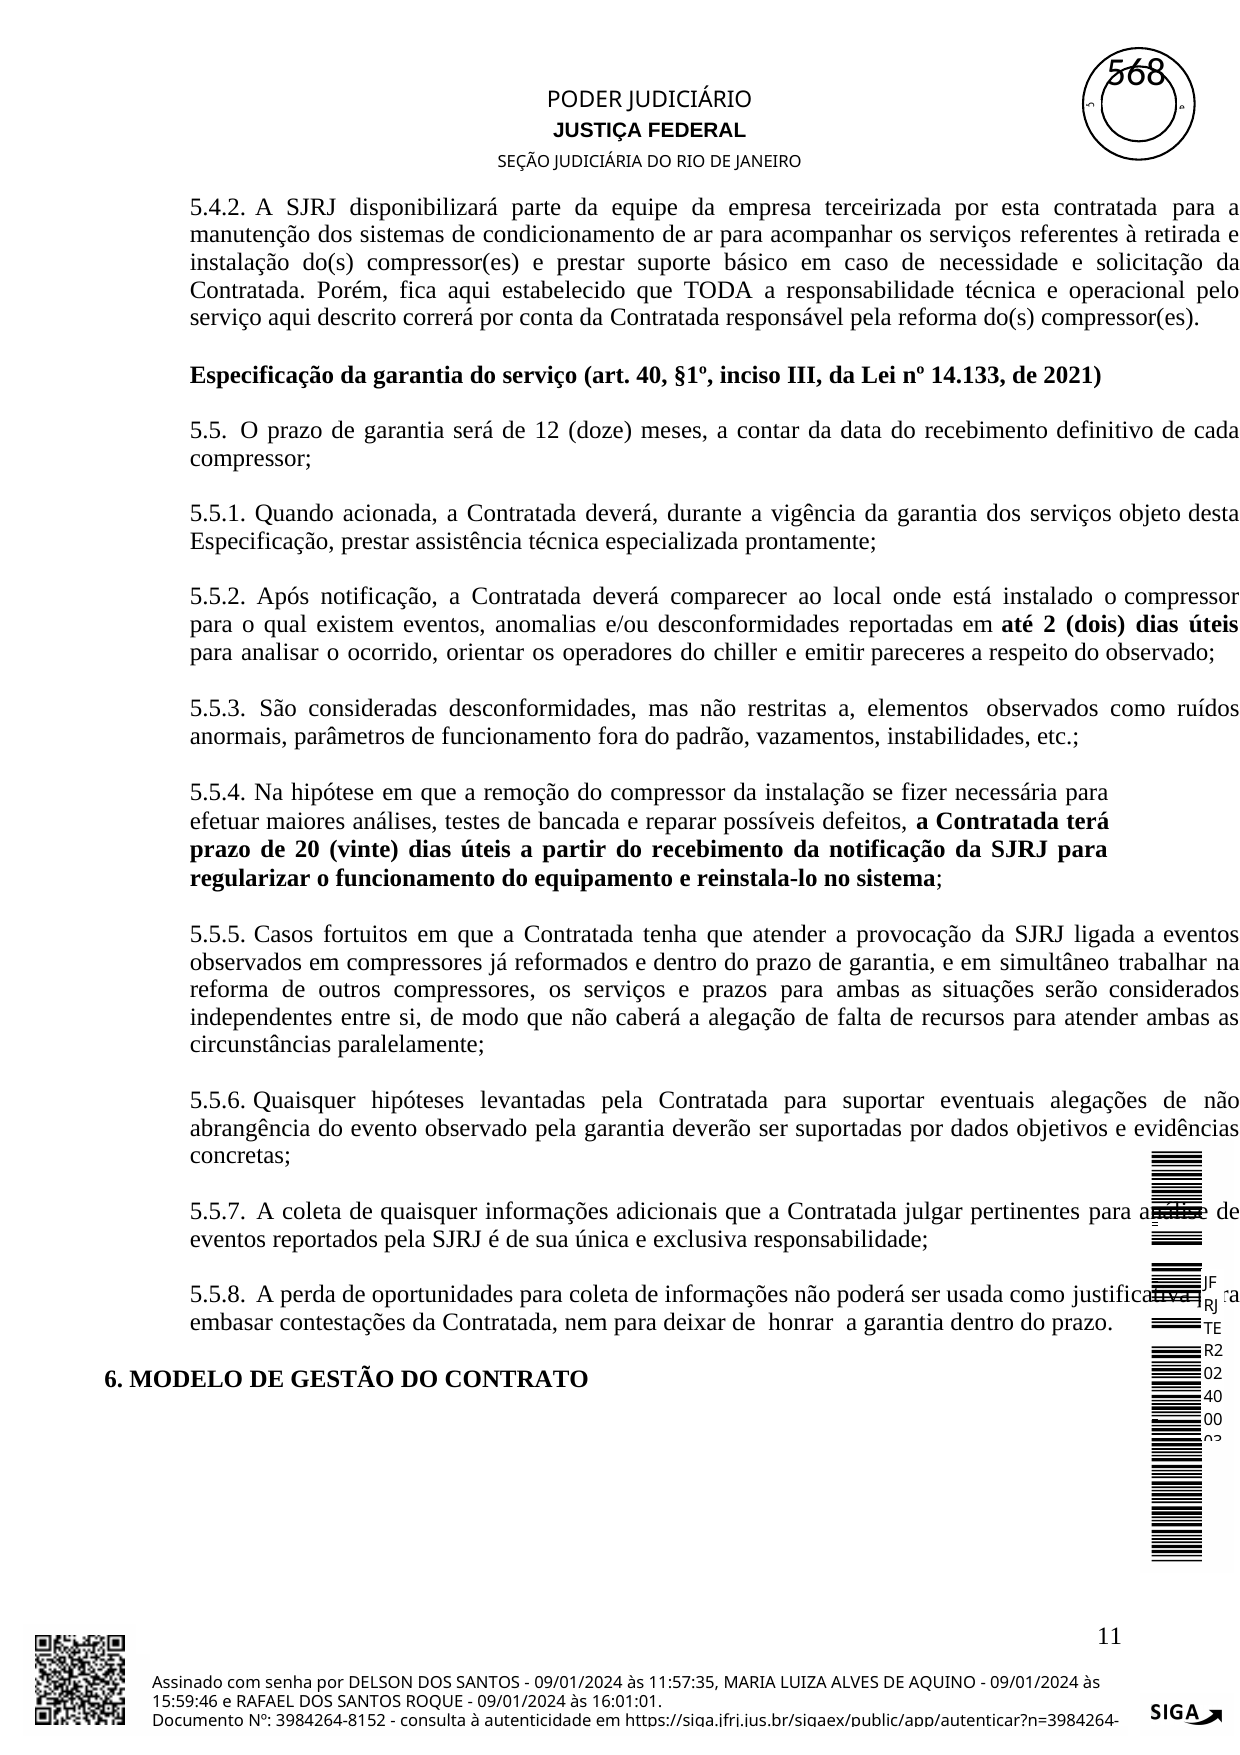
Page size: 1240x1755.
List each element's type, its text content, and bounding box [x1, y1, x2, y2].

text JUSTIÇA FEDERAL [0, 114, 32, 132]
list O prazo de garantia será de 12 (doze) meses, a contar da data do recebimento definitivo de cada compressor; [189, 416, 1239, 471]
list Na hipótese em que a remoção do compressor da instalação se fizer necessária para efetuar maiores análises, testes de bancada e reparar possíveis defeitos, a Contratada terá prazo de 20 (vinte) dias úteis a partir do recebimento da notificação da SJRJ para regularizar o funcionamento do equipamento e reinstala-lo no sistema; [189, 777, 1109, 892]
list A SJRJ disponibilizará parte da equipe da empresa terceirizada por esta contratada para a manutenção dos sistemas de condicionamento de ar para acompanhar os serviços referentes à retirada e instalação do(s) compressor(es) e prestar suporte básico em caso de necessidade e solicitação da Contratada. Porém, fica aqui estabelecido que TODA a responsabilidade técnica e operacional pelo serviço aqui descrito correrá por conta da Contratada responsável pela reforma do(s) compressor(es). [189, 193, 1239, 331]
text PODER JUDICIÁRIO [188, 83, 1085, 114]
text SEÇÃO JUDICIÁRIA DO RIO DE JANEIRO [188, 150, 1111, 172]
text JUSTIÇA FEDERAL [188, 118, 1095, 142]
list A coleta de quaisquer informações adicionais que a Contratada julgar pertinentes para análise de eventos reportados pela SJRJ é de sua única e exclusiva responsabilidade; [189, 1197, 1140, 1253]
subtitle Especificação da garantia do serviço (art. 40, §1º, inciso III, da Lei nº 14.133, de 2021) [188, 360, 1103, 388]
text PODER JUDICIÁRIO [1085, 83, 1105, 114]
list JFRJTER202400003A [1203, 1271, 1224, 1440]
list Quaisquer hipóteses levantadas pela Contratada para suportar eventuais alegações de não abrangência do evento observado pela garantia deverão ser suportadas por dados objetivos e evidências concretas; [189, 1087, 1239, 1169]
list MODELO DE GESTÃO DO CONTRATO [104, 1364, 1140, 1393]
text ç [1085, 102, 1099, 109]
text PODER JUDICIÁRIO [0, 73, 32, 91]
text e [1179, 100, 1193, 109]
list A perda de oportunidades para coleta de informações não poderá ser usada como justificativa para embasar contestações da Contratada, nem para deixar de honrar a garantia dentro do prazo. [189, 1281, 1140, 1336]
list Casos fortuitos em que a Contratada tenha que atender a provocação da SJRJ ligada a eventos observados em compressores já reformados e dentro do prazo de garantia, e em simultâneo trabalhar na reforma de outros compressores, os serviços e prazos para ambas as situações serão considerados independentes entre si, de modo que não caberá a alegação de falta de recursos para atender ambas as circunstâncias paralelamente; [189, 920, 1239, 1058]
list Após notificação, a Contratada deverá comparecer ao local onde está instalado o compressor para o qual existem eventos, anomalias e/ou desconformidades reportadas em até 2 (dois) dias úteis para analisar o ocorrido, orientar os operadores do chiller e emitir pareceres a respeito do observado; [189, 582, 1239, 666]
text JUSTIÇA FEDERAL [1087, 118, 1111, 142]
list Quando acionada, a Contratada deverá, durante a vigência da garantia dos serviços objeto desta Especificação, prestar assistência técnica especializada prontamente; [189, 499, 1239, 554]
list São consideradas desconformidades, mas não restritas a, elementos observados como ruídos anormais, parâmetros de funcionamento fora do padrão, vazamentos, instabilidades, etc.; [189, 694, 1239, 749]
